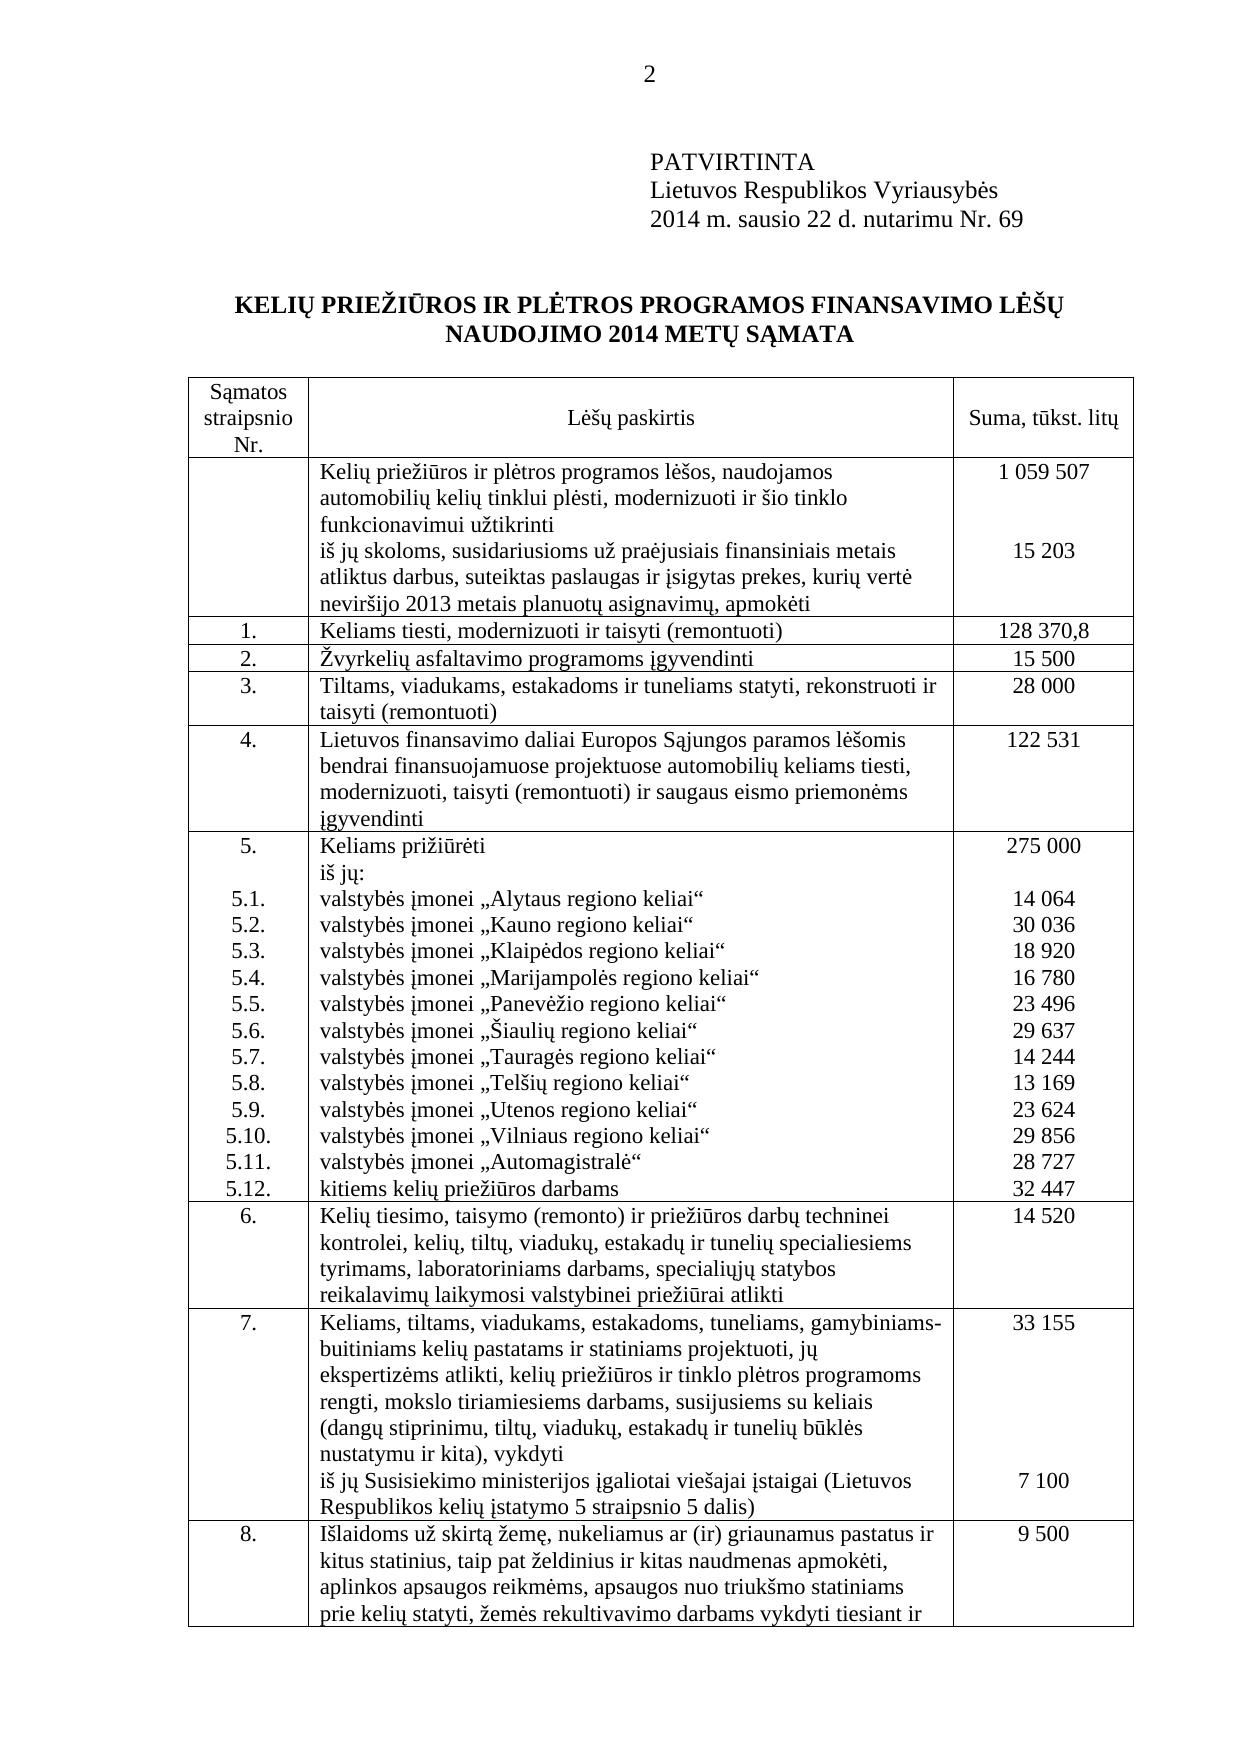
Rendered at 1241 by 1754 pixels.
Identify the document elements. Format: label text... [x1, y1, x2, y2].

table_cell 128 370,8 [954, 617, 1133, 643]
text PATVIRTINTA Lietuvos Respublikos Vyriausybės 2014 m. sausio 22 d. nutarimu Nr. 69 [650, 147, 1122, 233]
table_cell 3. [189, 672, 308, 725]
table_cell Keliams prižiūrėti iš jų: valstybės įmonei „Alytaus regiono keliai“ valstybės įmonei „Kauno regiono keliai“ valstybės įmonei „Klaipėdos regiono keliai“ valstybės įmonei „Marijampolės regiono keliai“ valstybės įmonei „Panevėžio regiono keliai“ valstybės įmonei „Šiaulių regiono keliai“ valstybės įmonei „Tauragės regiono keliai“ valstybės įmonei „Telšių regiono keliai“ valstybės įmonei „Utenos regiono keliai“ valstybės įmonei „Vilniaus regiono keliai“ valstybės įmonei „Automagistralė“ kitiems kelių priežiūros darbams [309, 832, 953, 1201]
table_cell Tiltams, viadukams, estakadoms ir tuneliams statyti, rekonstruoti ir taisyti (remontuoti) [309, 672, 953, 725]
table_cell Išlaidoms už skirtą žemę, nukeliamus ar (ir) griaunamus pastatus ir kitus statinius, taip pat želdinius ir kitas naudmenas apmokėti, aplinkos apsaugos reikmėms, apsaugos nuo triukšmo statiniams prie kelių statyti, žemės rekultivavimo darbams vykdyti tiesiant ir [309, 1521, 953, 1626]
table_cell 1. [189, 617, 308, 643]
table_cell 122 531 [954, 726, 1133, 831]
table_cell Kelių priežiūros ir plėtros programos lėšos, naudojamos automobilių kelių tinklui plėsti, modernizuoti ir šio tinklo funkcionavimui užtikrinti iš jų skoloms, susidariusioms už praėjusiais finansiniais metais atliktus darbus, suteiktas paslaugas ir įsigytas prekes, kurių vertė neviršijo 2013 metais planuotų asignavimų, apmokėti [309, 458, 953, 616]
text KELIŲ PRIEŽIŪROS IR PLĖTROS PROGRAMOS FINANSAVIMO LĖŠŲ NAUDOJIMO 2014 METŲ SĄMATA [177, 291, 1122, 348]
table_header Sąmatos straipsnio Nr. [189, 378, 308, 457]
table_cell 6. [189, 1202, 308, 1308]
table_cell 33 155 7 100 [954, 1309, 1133, 1519]
table_cell 14 520 [954, 1202, 1133, 1308]
table_cell 28 000 [954, 672, 1133, 725]
table_cell 5. 5.1. 5.2. 5.3. 5.4. 5.5. 5.6. 5.7. 5.8. 5.9. 5.10. 5.11. 5.12. [189, 832, 308, 1201]
table_header Lėšų paskirtis [309, 378, 953, 457]
table_cell 275 000 14 064 30 036 18 920 16 780 23 496 29 637 14 244 13 169 23 624 29 856 28 727 32 447 [954, 832, 1133, 1201]
table_cell Keliams tiesti, modernizuoti ir taisyti (remontuoti) [309, 617, 953, 643]
table_cell 15 500 [954, 645, 1133, 671]
table_cell Žvyrkelių asfaltavimo programoms įgyvendinti [309, 645, 953, 671]
table_cell 8. [189, 1521, 308, 1626]
table_cell Kelių tiesimo, taisymo (remonto) ir priežiūros darbų techninei kontrolei, kelių, tiltų, viadukų, estakadų ir tunelių specialiesiems tyrimams, laboratoriniams darbams, specialiųjų statybos reikalavimų laikymosi valstybinei priežiūrai atlikti [309, 1202, 953, 1308]
table_cell Keliams, tiltams, viadukams, estakadoms, tuneliams, gamybiniams-buitiniams kelių pastatams ir statiniams projektuoti, jų ekspertizėms atlikti, kelių priežiūros ir tinklo plėtros programoms rengti, mokslo tiriamiesiems darbams, susijusiems su keliais (dangų stiprinimu, tiltų, viadukų, estakadų ir tunelių būklės nustatymu ir kita), vykdyti iš jų Susisiekimo ministerijos įgaliotai viešajai įstaigai (Lietuvos Respublikos kelių įstatymo 5 straipsnio 5 dalis) [309, 1309, 953, 1519]
table_cell 4. [189, 726, 308, 831]
table_cell 7. [189, 1309, 308, 1519]
table_cell [189, 458, 308, 616]
table_cell 1 059 507 15 203 [954, 458, 1133, 616]
table_header Suma, tūkst. litų [954, 378, 1133, 457]
table_cell 2. [189, 645, 308, 671]
table_cell Lietuvos finansavimo daliai Europos Sąjungos paramos lėšomis bendrai finansuojamuose projektuose automobilių keliams tiesti, modernizuoti, taisyti (remontuoti) ir saugaus eismo priemonėms įgyvendinti [309, 726, 953, 831]
table_cell 9 500 [954, 1521, 1133, 1626]
